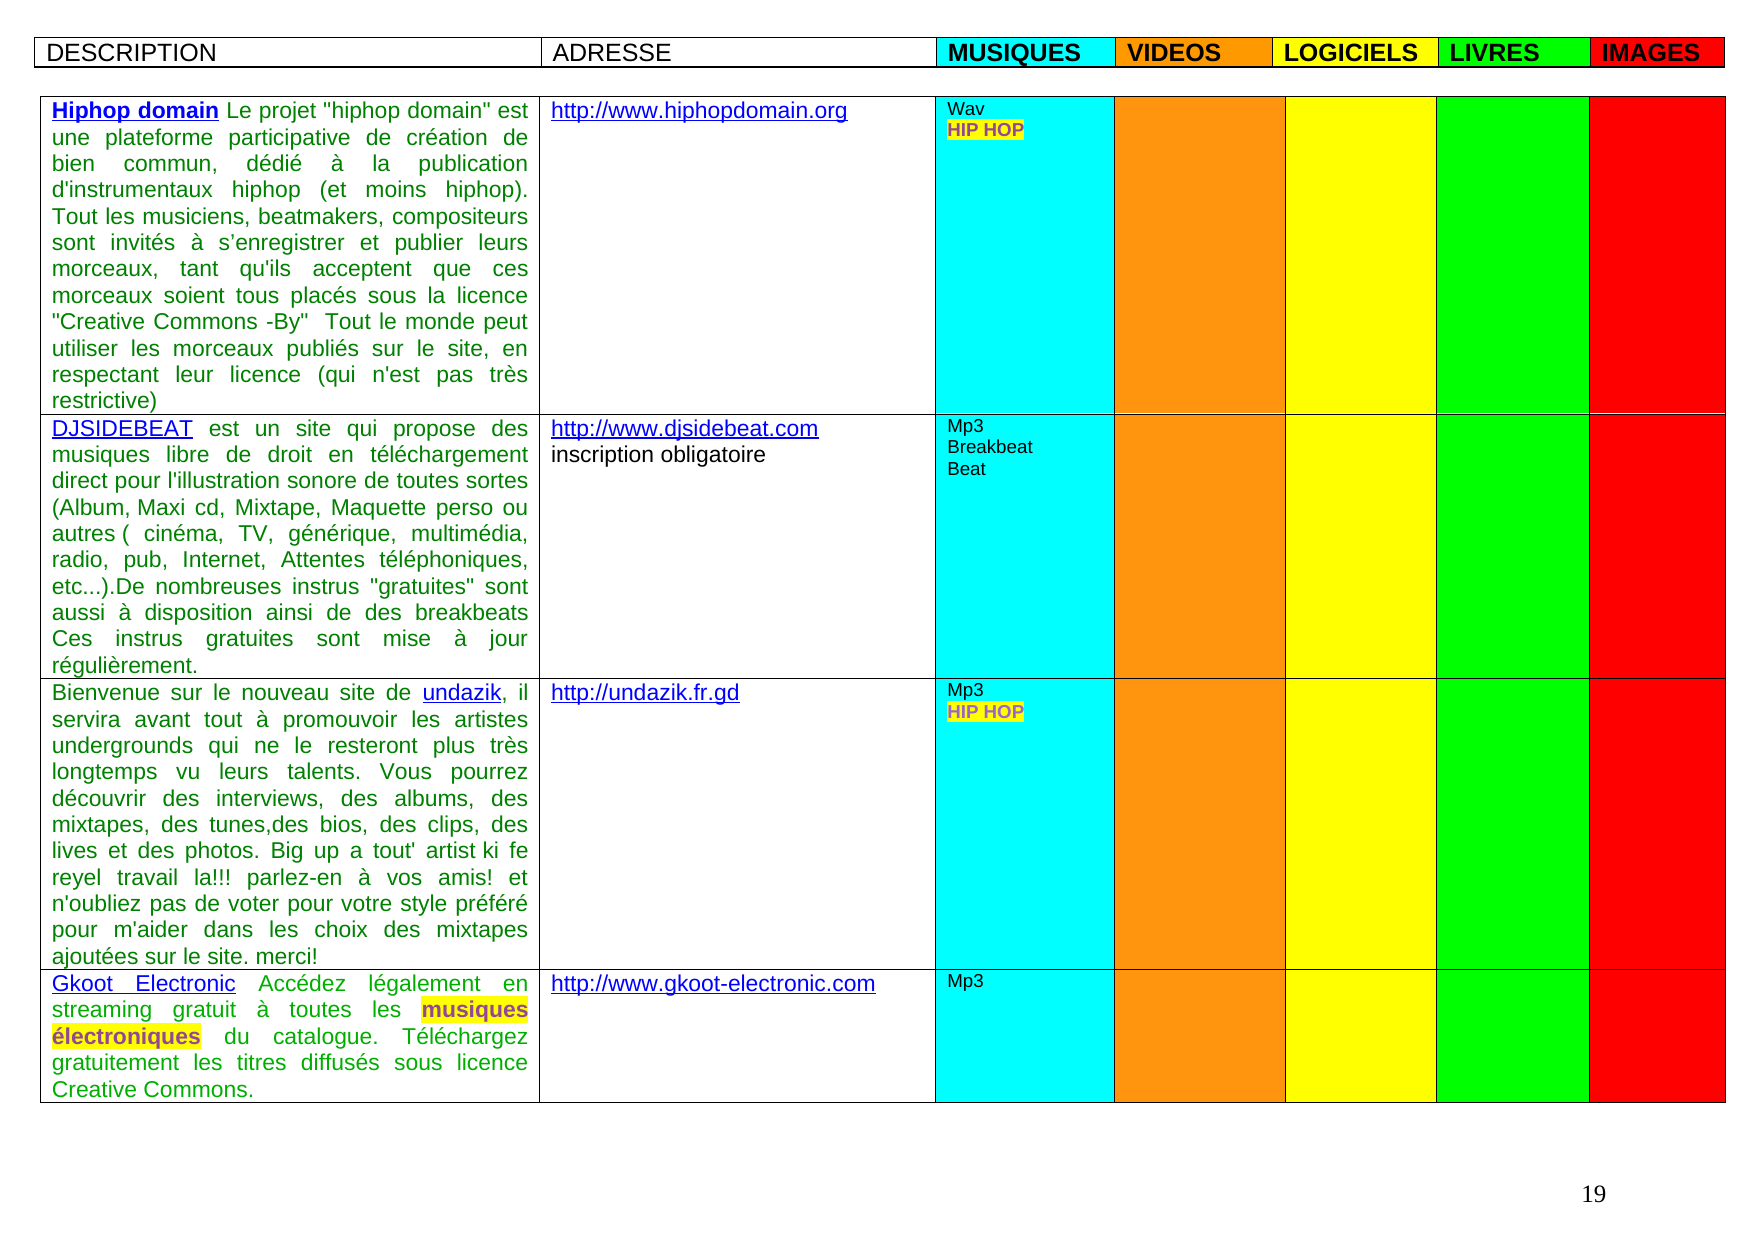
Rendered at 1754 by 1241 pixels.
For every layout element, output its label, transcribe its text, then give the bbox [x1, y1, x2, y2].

table_cell Bienvenue sur le nouveau site de undazik, il servira avant tout à promouvoir les artistes undergrounds qui ne le resteront plus très longtemps vu leurs talents. Vous pourrez découvrir des interviews, des albums, des mixtapes, des tunes,des bios, des clips, des lives et des photos. Big up a tout' artist ki fe reyel travail la!!! parlez-en à vos amis! et n'oubliez pas de voter pour votre style préféré pour m'aider dans les choix des mixtapes ajoutées sur le site. merci! [41, 679, 539, 969]
table_cell Mp3 HIP HOP [936, 679, 1114, 969]
table_cell [1437, 679, 1589, 969]
table_cell http://www.gkoot-electronic.com [540, 970, 935, 1102]
table_cell Wav HIP HOP [936, 97, 1114, 413]
table_cell [1115, 415, 1285, 678]
table_cell [1286, 679, 1436, 969]
table_cell [1115, 679, 1285, 969]
table_cell [1115, 970, 1285, 1102]
table_cell [1590, 679, 1725, 969]
table_cell Mp3 [936, 970, 1114, 1102]
table_cell DJSIDEBEAT est un site qui propose des musiques libre de droit en téléchargement direct pour l'illustration sonore de toutes sortes (Album, Maxi cd, Mixtape, Maquette perso ou autres ( cinéma, TV, générique, multimédia, radio, pub, Internet, Attentes téléphoniques, etc...).De nombreuses instrus "gratuites" sont aussi à disposition ainsi de des breakbeats Ces instrus gratuites sont mise à jour régulièrement. [41, 415, 539, 678]
table_cell [1590, 97, 1725, 413]
table_cell [1286, 970, 1436, 1102]
table_cell Gkoot Electronic Accédez légalement en streaming gratuit à toutes les musiques électroniques du catalogue. Téléchargez gratuitement les titres diffusés sous licence Creative Commons. [41, 970, 539, 1102]
table_cell [1286, 415, 1436, 678]
table_cell [1590, 970, 1725, 1102]
table_cell [1115, 97, 1285, 413]
table_cell http://www.hiphopdomain.org [540, 97, 935, 413]
table_cell Mp3 Breakbeat Beat [936, 415, 1114, 678]
table_cell [1437, 415, 1589, 678]
table_cell Hiphop domain Le projet "hiphop domain" est une plateforme participative de création de bien commun, dédié à la publication d'instrumentaux hiphop (et moins hiphop). Tout les musiciens, beatmakers, compositeurs sont invités à s’enregistrer et publier leurs morceaux, tant qu'ils acceptent que ces morceaux soient tous placés sous la licence "Creative Commons -By" Tout le monde peut utiliser les morceaux publiés sur le site, en respectant leur licence (qui n'est pas très restrictive) [41, 97, 539, 413]
table_cell http://www.djsidebeat.com inscription obligatoire [540, 415, 935, 678]
table_cell http://undazik.fr.gd [540, 679, 935, 969]
table_cell [1437, 970, 1589, 1102]
table_cell [1437, 97, 1589, 413]
table_cell [1590, 415, 1725, 678]
table_cell [1286, 97, 1436, 413]
